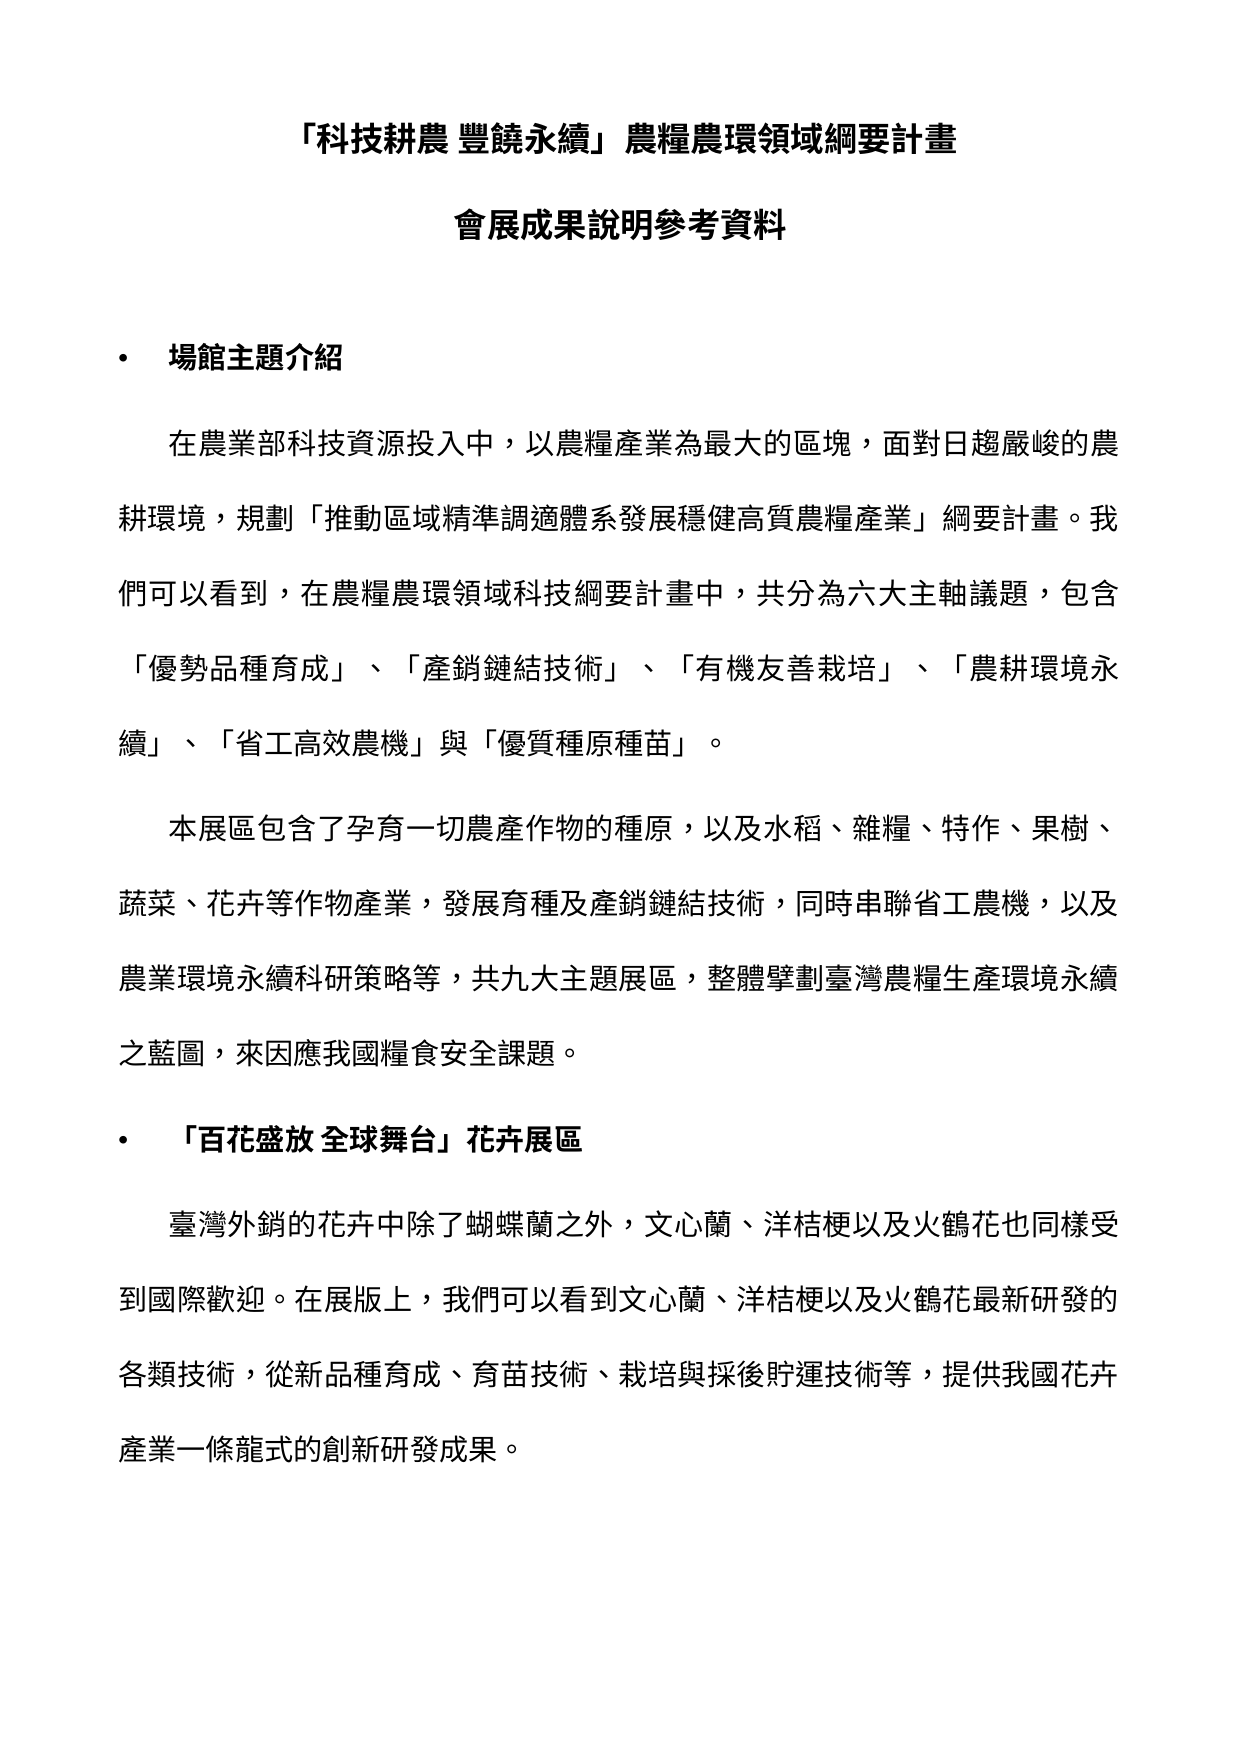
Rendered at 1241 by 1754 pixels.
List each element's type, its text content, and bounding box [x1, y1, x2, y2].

text 臺灣外銷的花卉中除了蝴蝶蘭之外，文心蘭、洋桔梗以及火鶴花也同樣受到國際歡迎。在展版上，我們可以看到文心蘭、洋桔梗以及火鶴花最新研發的各類技術，從新品種育成、育苗技術、栽培與採後貯運技術等，提供我國花卉產業一條龍式的創新研發成果。 [118, 1185, 1122, 1485]
text 本展區包含了孕育一切農產作物的種原，以及水稻、雜糧、特作、果樹、蔬菜、花卉等作物產業，發展育種及產銷鏈結技術，同時串聯省工農機，以及農業環境永續科研策略等，共九大主題展區，整體擘劃臺灣農糧生產環境永續之藍圖，來因應我國糧食安全課題。 [118, 789, 1122, 1089]
text 「科技耕農 豐饒永續」農糧農環領域綱要計畫 [118, 100, 1122, 175]
list 場館主題介紹 [118, 319, 1122, 394]
text 會展成果說明參考資料 [118, 185, 1122, 260]
list 「百花盛放 全球舞台」花卉展區 [118, 1100, 1122, 1175]
text 在農業部科技資源投入中，以農糧產業為最大的區塊，面對日趨嚴峻的農耕環境，規劃「推動區域精準調適體系發展穩健高質農糧產業」綱要計畫。我們可以看到，在農糧農環領域科技綱要計畫中，共分為六大主軸議題，包含「優勢品種育成」、「產銷鏈結技術」、「有機友善栽培」、「農耕環境永續」、「省工高效農機」與「優質種原種苗」。 [118, 404, 1122, 779]
